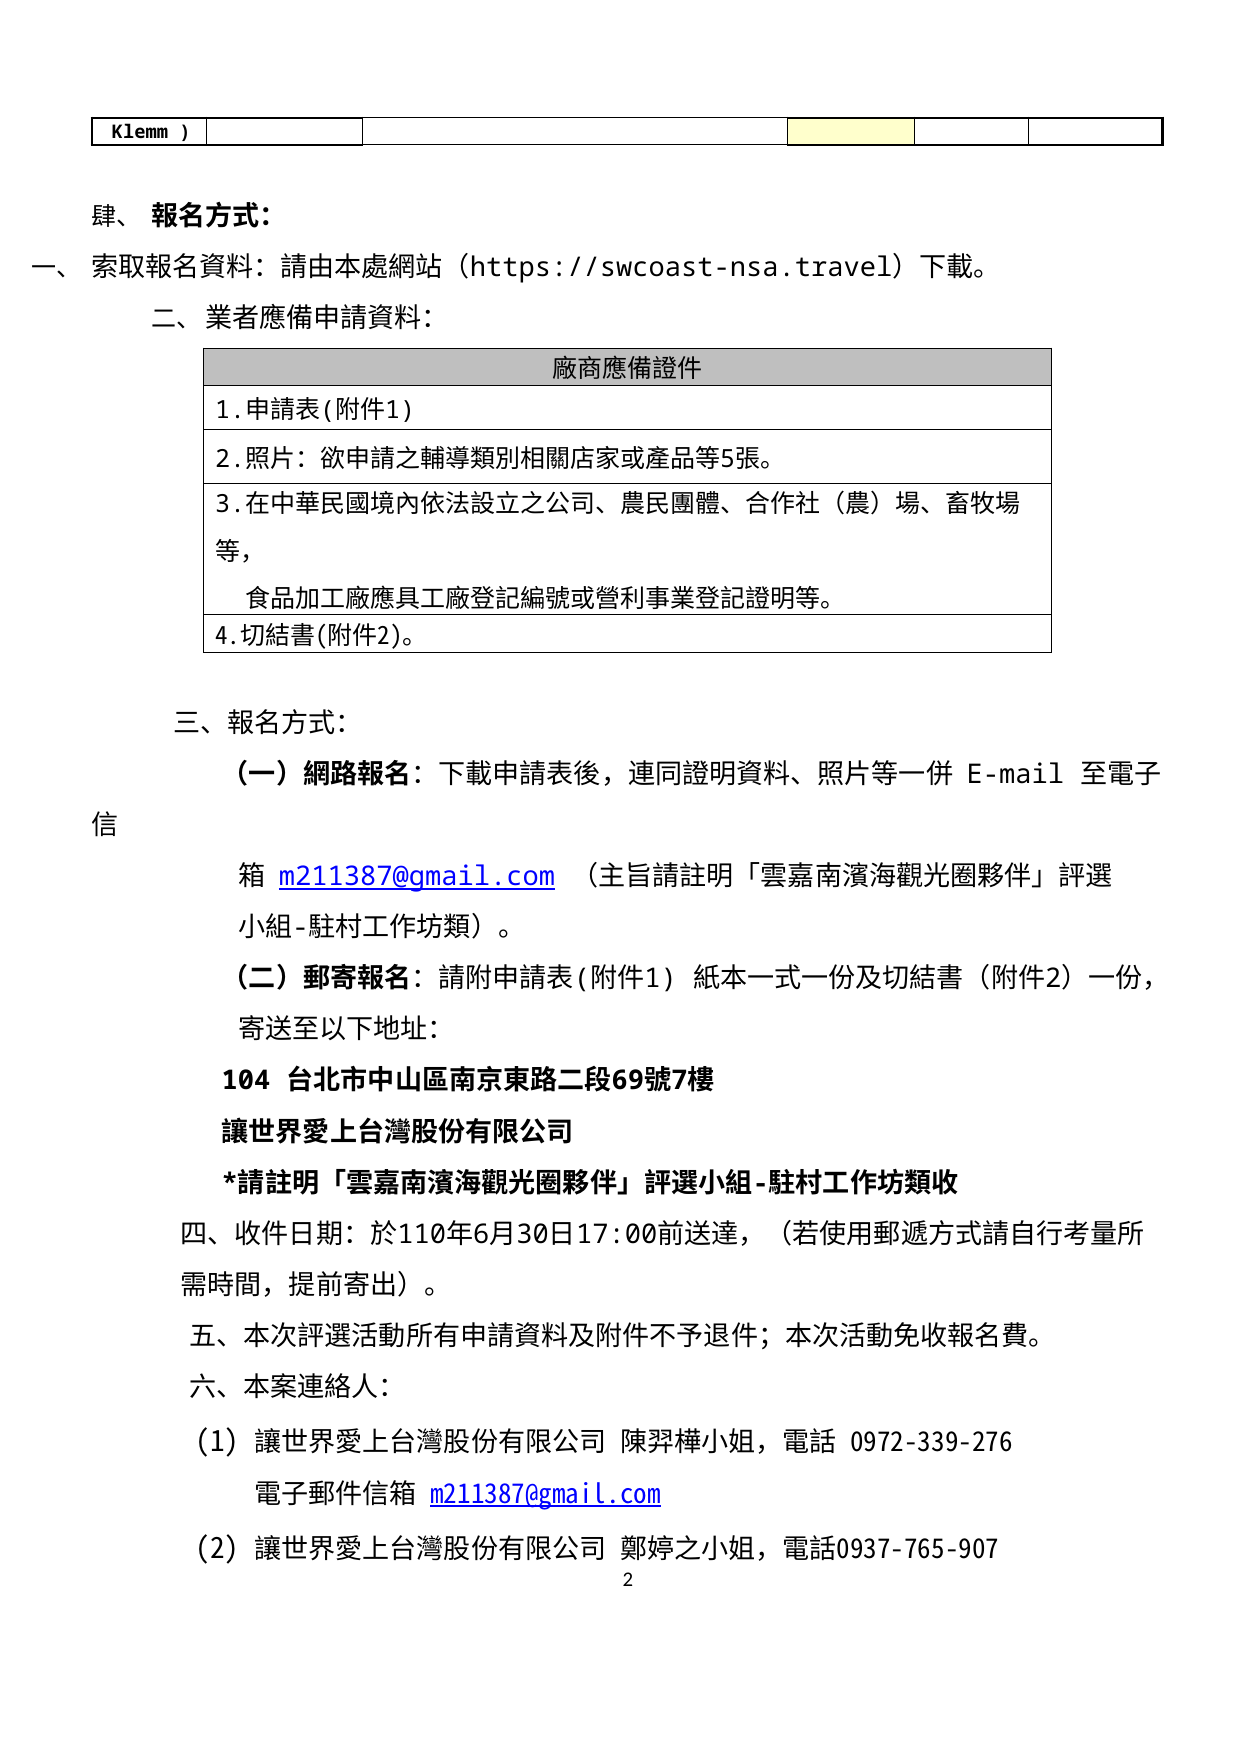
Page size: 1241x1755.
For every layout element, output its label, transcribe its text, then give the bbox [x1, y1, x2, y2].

text （一）網路報名：下載申請表後，連同證明資料、照片等一併 E-mail 至電子信 [92, 752, 1163, 842]
text 小組-駐村工作坊類）。 [92, 905, 1163, 944]
table_cell [363, 118, 787, 144]
list 業者應備申請資料： [151, 296, 1163, 336]
text 三、報名方式： [92, 701, 1163, 740]
list 讓世界愛上台灣股份有限公司 鄭婷之小姐，電話0937-765-907 [195, 1524, 1128, 1567]
table_cell [207, 119, 362, 144]
list 索取報名資料：請由本處網站（https://swcoast-nsa.travel）下載。 [31, 245, 1163, 285]
table_cell 3.在中華民國境內依法設立之公司、農民團體、合作社（農）場、畜牧場等， 食品加工廠應具工廠登記編號或營利事業登記證明等。 [204, 484, 1051, 614]
text （二）郵寄報名：請附申請表(附件1) 紙本一式一份及切結書（附件2）一份， [92, 956, 1163, 996]
table_header 廠商應備證件 [204, 349, 1051, 385]
text 寄送至以下地址： [92, 1007, 1163, 1047]
text 四、收件日期：於110年6月30日17:00前送達，（若使用郵遞方式請自行考量所需時間，提前寄出）。 [180, 1212, 1163, 1302]
table_cell [1029, 119, 1161, 144]
text *請註明「雲嘉南濱海觀光圈夥伴」評選小組-駐村工作坊類收 [205, 1161, 1163, 1200]
table_cell 4.切結書(附件2)。 [204, 615, 1051, 652]
list 讓世界愛上台灣股份有限公司 陳羿樺小姐，電話 0972-339-276 電子郵件信箱 m211387@gmail.com [195, 1418, 1128, 1511]
list 報名方式： [92, 194, 1163, 233]
table_cell 1.申請表(附件1) [204, 386, 1051, 429]
table_cell 2.照片：欲申請之輔導類別相關店家或產品等5張。 [204, 430, 1051, 483]
text 五、本次評選活動所有申請資料及附件不予退件；本次活動免收報名費。 [92, 1314, 1163, 1353]
text 104 台北市中山區南京東路二段69號7樓 [205, 1058, 1163, 1098]
table_cell Klemm ) [93, 119, 206, 144]
text 六、本案連絡人： [92, 1365, 1163, 1404]
table_cell [788, 119, 914, 144]
table_cell [915, 119, 1028, 144]
text 讓世界愛上台灣股份有限公司 [205, 1109, 1163, 1149]
text 箱 m211387@gmail.com （主旨請註明「雲嘉南濱海觀光圈夥伴」評選 [92, 854, 1163, 893]
